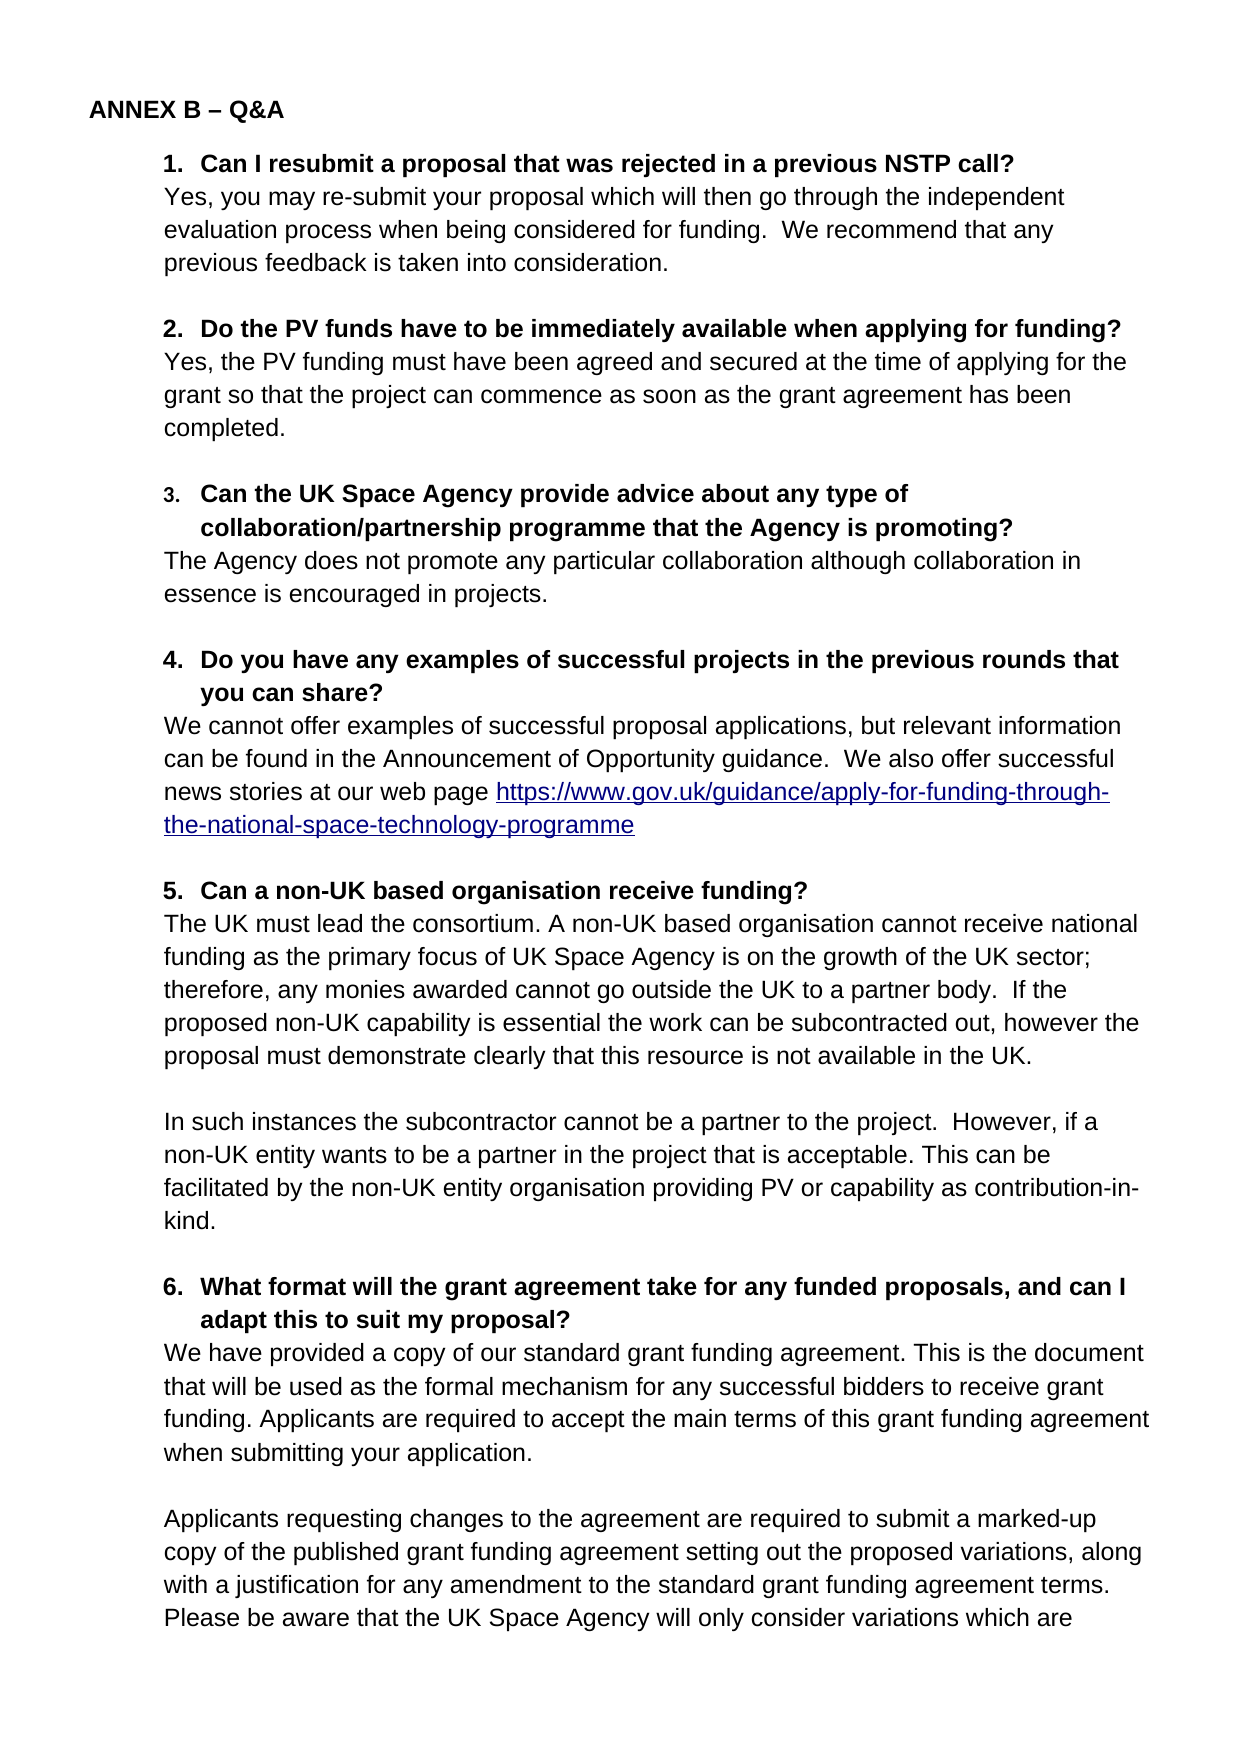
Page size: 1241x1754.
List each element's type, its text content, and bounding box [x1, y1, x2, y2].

list Do the PV funds have to be immediately available when applying for funding? [163, 314, 1152, 343]
list Can a non-UK based organisation receive funding? [163, 876, 1152, 905]
list What format will the grant agreement take for any funded proposals, and can I adapt this to suit my proposal? [163, 1272, 1152, 1334]
list Do you have any examples of successful projects in the previous rounds that you can share? [163, 645, 1152, 707]
list Can I resubmit a proposal that was rejected in a previous NSTP call? [163, 149, 1152, 178]
text We cannot offer examples of successful proposal applications, but relevant information can be found in the Announcement of Opportunity guidance. We also offer successful news stories at our web page https://www.gov.uk/guidance/apply-for-funding-through-the-national-space-technology-programme [164, 711, 1152, 839]
text The Agency does not promote any particular collaboration although collaboration in essence is encouraged in projects. [164, 546, 1152, 608]
text The UK must lead the consortium. A non-UK based organisation cannot receive national funding as the primary focus of UK Space Agency is on the growth of the UK sector; therefore, any monies awarded cannot go outside the UK to a partner body. If the proposed non-UK capability is essential the work can be subcontracted out, however the proposal must demonstrate clearly that this resource is not available in the UK. [164, 909, 1152, 1070]
list Yes, the PV funding must have been agreed and secured at the time of applying for the grant so that the project can commence as soon as the grant agreement has been completed. [164, 347, 1152, 442]
text We have provided a copy of our standard grant funding agreement. This is the document that will be used as the formal mechanism for any successful bidders to receive grant funding. Applicants are required to accept the main terms of this grant funding agreement when submitting your application. [164, 1338, 1152, 1466]
list Yes, you may re-submit your proposal which will then go through the independent evaluation process when being considered for funding. We recommend that any previous feedback is taken into consideration. [164, 182, 1152, 277]
list Can the UK Space Agency provide advice about any type of collaboration/partnership programme that the Agency is promoting? [163, 479, 1152, 542]
text ANNEX B – Q&A [89, 95, 1152, 124]
text In such instances the subcontractor cannot be a partner to the project. However, if a non-UK entity wants to be a partner in the project that is acceptable. This can be facilitated by the non-UK entity organisation providing PV or capability as contribution-in-kind. [164, 1107, 1152, 1235]
text Applicants requesting changes to the agreement are required to submit a marked-up copy of the published grant funding agreement setting out the proposed variations, along with a justification for any amendment to the standard grant funding agreement terms. Please be aware that the UK Space Agency will only consider variations which are [164, 1503, 1152, 1631]
